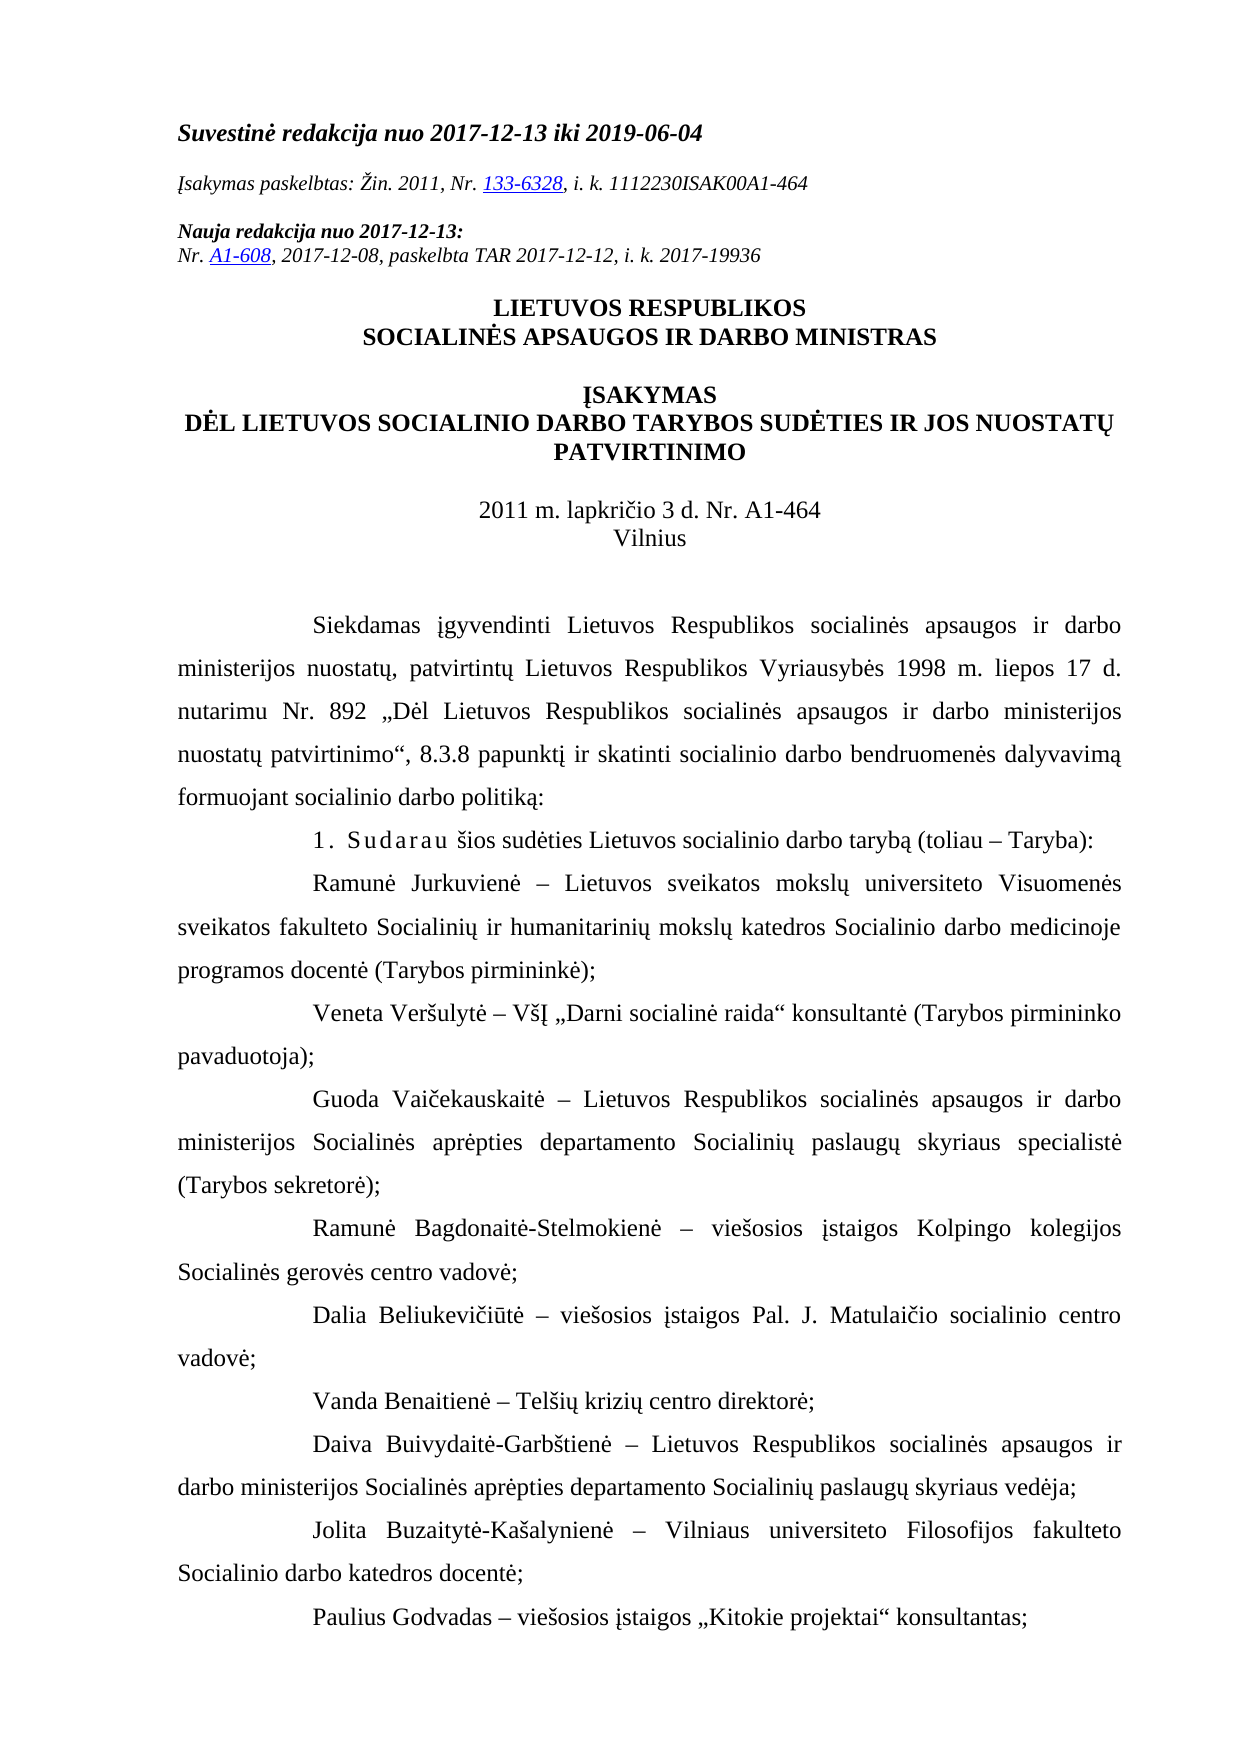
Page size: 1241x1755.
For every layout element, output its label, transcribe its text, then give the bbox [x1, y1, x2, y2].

text LIETUVOS RESPUBLIKOS [177, 293, 1122, 322]
text DĖL LIETUVOS SOCIALINIO DARBO TARYBOS SUDĖTIES IR JOS NUOSTATŲ PATVIRTINIMO [177, 408, 1122, 466]
text Ramunė Bagdonaitė-Stelmokienė – viešosios įstaigos Kolpingo kolegijos Socialinės gerovės centro vadovė; [177, 1213, 1122, 1285]
text Vilnius [177, 523, 1122, 552]
text Nauja redakcija nuo 2017-12-13: [177, 219, 1122, 243]
text Jolita Buzaitytė-Kašalynienė – Vilniaus universiteto Filosofijos fakulteto Socialinio darbo katedros docentė; [177, 1515, 1122, 1587]
text ĮSAKYMAS [177, 380, 1122, 408]
text Veneta Veršulytė – VšĮ „Darni socialinė raida“ konsultantė (Tarybos pirmininko pavaduotoja); [177, 998, 1122, 1070]
text Dalia Beliukevičiūtė – viešosios įstaigos Pal. J. Matulaičio socialinio centro vadovė; [177, 1300, 1122, 1372]
text Vanda Benaitienė – Telšių krizių centro direktorė; [177, 1386, 1122, 1415]
text Guoda Vaičekauskaitė – Lietuvos Respublikos socialinės apsaugos ir darbo ministerijos Socialinės aprėpties departamento Socialinių paslaugų skyriaus specialistė (Tarybos sekretorė); [177, 1084, 1122, 1199]
text Daiva Buivydaitė-Garbštienė – Lietuvos Respublikos socialinės apsaugos ir darbo ministerijos Socialinės aprėpties departamento Socialinių paslaugų skyriaus vedėja; [177, 1429, 1122, 1501]
text Nr. A1-608, 2017-12-08, paskelbta TAR 2017-12-12, i. k. 2017-19936 [177, 243, 1122, 267]
text Ramunė Jurkuvienė – Lietuvos sveikatos mokslų universiteto Visuomenės sveikatos fakulteto Socialinių ir humanitarinių mokslų katedros Socialinio darbo medicinoje programos docentė (Tarybos pirmininkė); [177, 868, 1122, 983]
text Siekdamas įgyvendinti Lietuvos Respublikos socialinės apsaugos ir darbo ministerijos nuostatų, patvirtintų Lietuvos Respublikos Vyriausybės 1998 m. liepos 17 d. nutarimu Nr. 892 „Dėl Lietuvos Respublikos socialinės apsaugos ir darbo ministerijos nuostatų patvirtinimo“, 8.3.8 papunktį ir skatinti socialinio darbo bendruomenės dalyvavimą formuojant socialinio darbo politiką: [177, 610, 1122, 811]
text 2011 m. lapkričio 3 d. Nr. A1-464 [177, 495, 1122, 523]
text SOCIALINĖS APSAUGOS IR DARBO MINISTRAS [177, 322, 1122, 351]
text 1. Sudarau šios sudėties Lietuvos socialinio darbo tarybą (toliau – Taryba): [177, 825, 1122, 854]
text Suvestinė redakcija nuo 2017-12-13 iki 2019-06-04 [177, 118, 1122, 147]
text Įsakymas paskelbtas: Žin. 2011, Nr. 133-6328, i. k. 1112230ISAK00A1-464 [177, 171, 1122, 195]
text Paulius Godvadas – viešosios įstaigos „Kitokie projektai“ konsultantas; [177, 1602, 1122, 1630]
